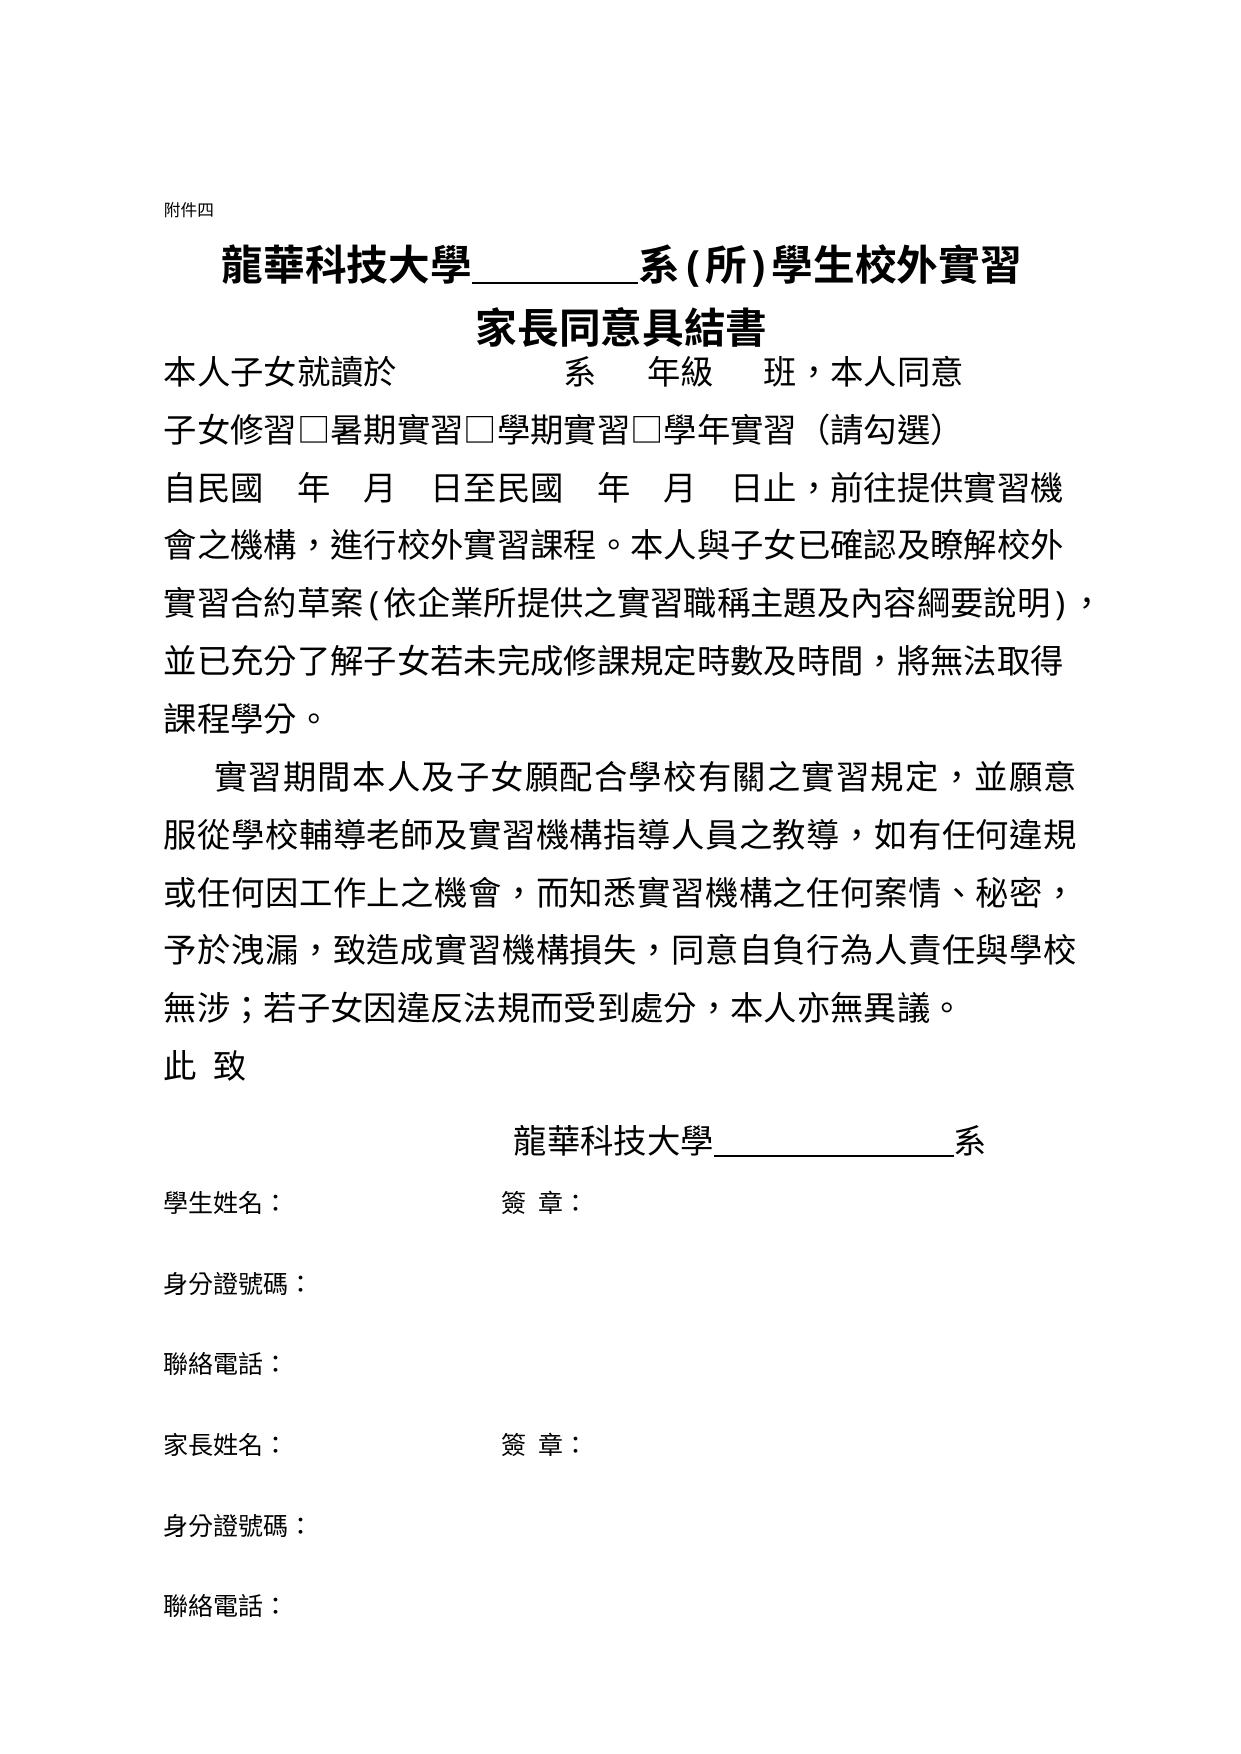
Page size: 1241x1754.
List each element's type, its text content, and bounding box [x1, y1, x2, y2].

text 龍華科技大學 系 [164, 1097, 1079, 1160]
text 學生姓名： 簽 章： [164, 1160, 1079, 1222]
text 附件四 [164, 158, 1079, 221]
text 聯絡電話： [164, 1563, 1079, 1626]
text 身分證號碼： [164, 1241, 1079, 1303]
text 本人子女就讀於 系 年級 班，本人同意 子女修習□暑期實習□學期實習□學年實習（請勾選） 自民國 年 月 日至民國 年 月 日止，前往提供實習機會之機構，進行校外實習課程。本人與子女已確認及瞭解校外實習合約草案(依企業所提供之實習職稱主題及內容綱要說明)，並已充分了解子女若未完成修課規定時數及時間，將無法取得課程學分。 [164, 346, 1079, 741]
text 聯絡電話： [164, 1321, 1079, 1384]
text 家長同意具結書 [164, 283, 1079, 346]
text 身分證號碼： [164, 1482, 1079, 1545]
text 龍華科技大學 系(所)學生校外實習 [164, 221, 1079, 283]
text 此 致 [164, 1040, 1079, 1088]
text 家長姓名： 簽 章： [164, 1402, 1079, 1464]
text 實習期間本人及子女願配合學校有關之實習規定，並願意服從學校輔導老師及實習機構指導人員之教導，如有任何違規或任何因工作上之機會，而知悉實習機構之任何案情、秘密，予於洩漏，致造成實習機構損失，同意自負行為人責任與學校無涉；若子女因違反法規而受到處分，本人亦無異議。 [164, 751, 1079, 1030]
